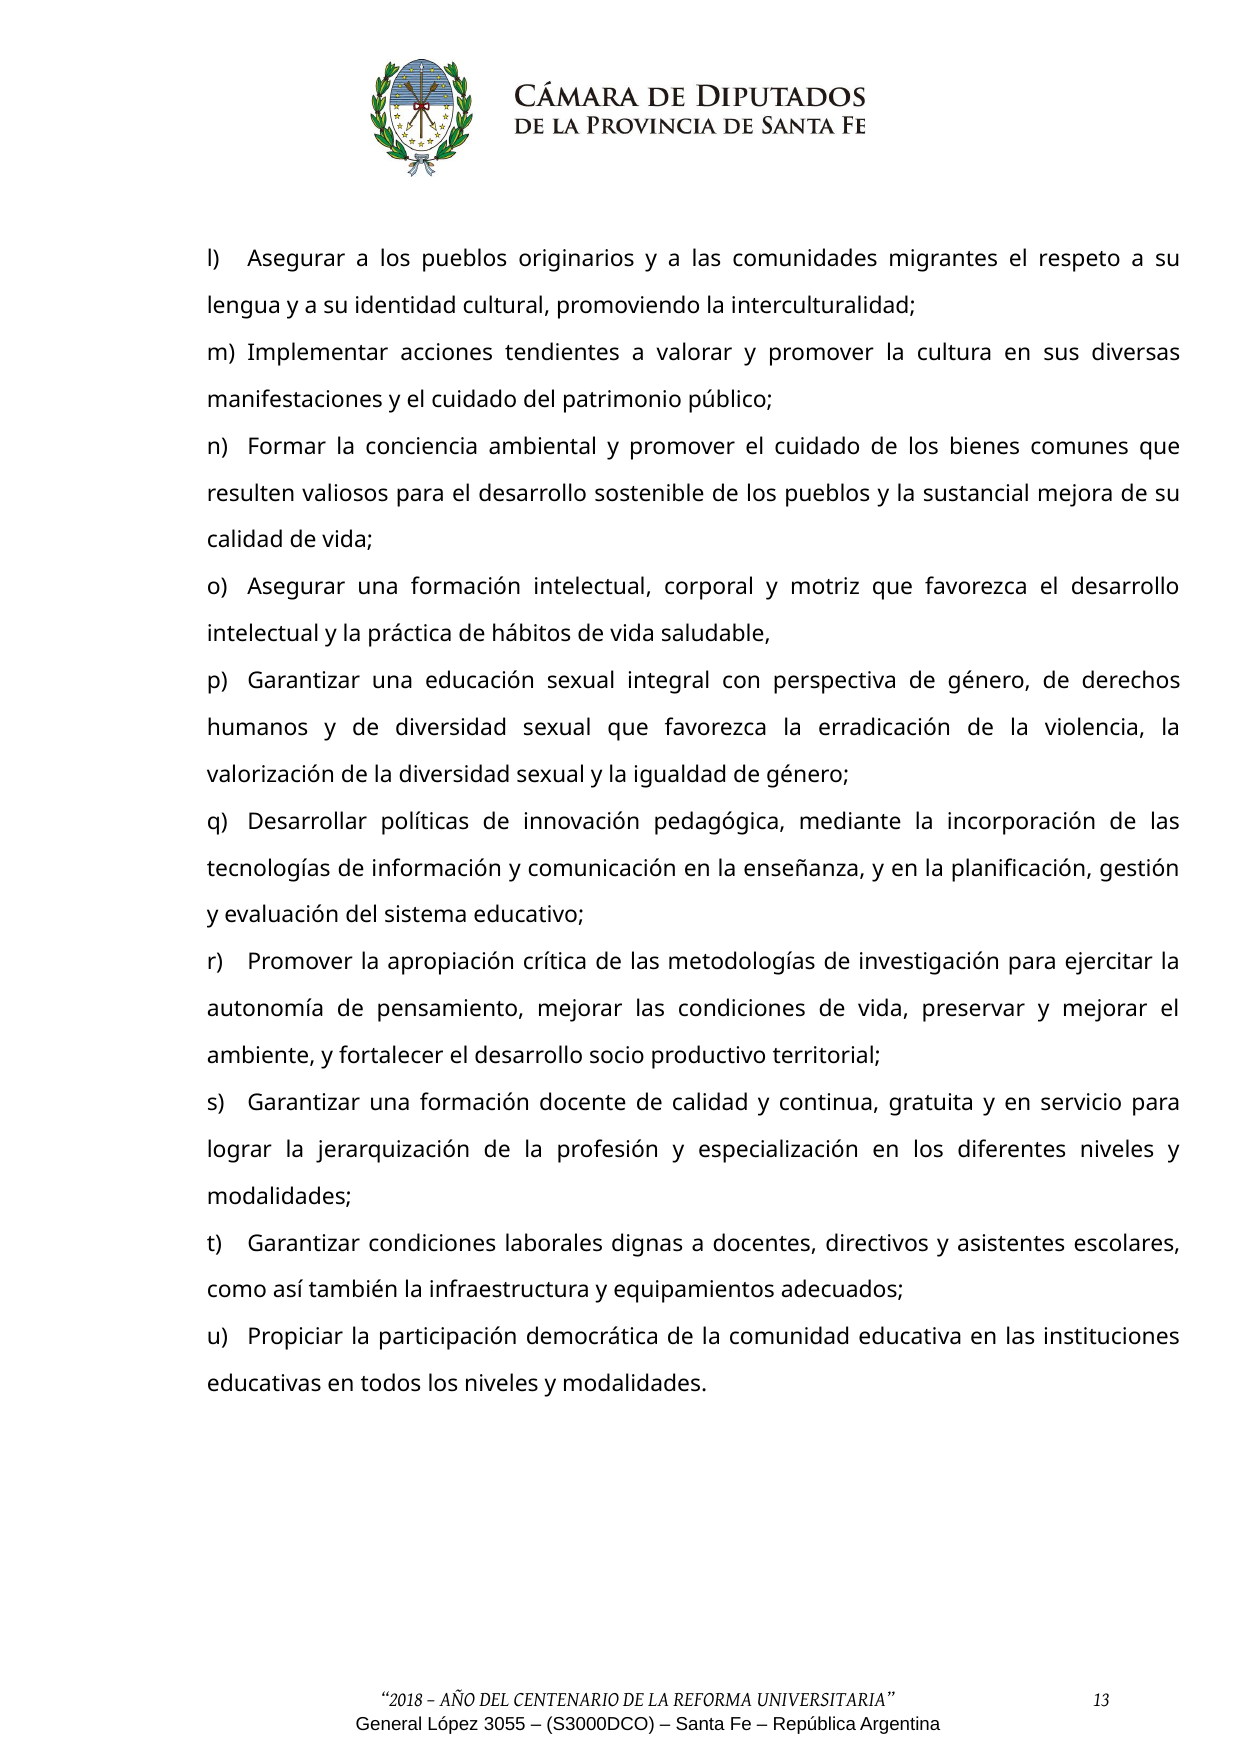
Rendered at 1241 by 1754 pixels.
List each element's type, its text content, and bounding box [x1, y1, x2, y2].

list Garantizar una educación sexual integral con perspectiva de género, de derechos humanos y de diversidad sexual que favorezca la erradicación de la violencia, la valorización de la diversidad sexual y la igualdad de género; [207, 664, 1181, 789]
list Promover la apropiación crítica de las metodologías de investigación para ejercitar la autonomía de pensamiento, mejorar las condiciones de vida, preservar y mejorar el ambiente, y fortalecer el desarrollo socio productivo territorial; [207, 945, 1181, 1070]
list Garantizar una formación docente de calidad y continua, gratuita y en servicio para lograr la jerarquización de la profesión y especialización en los diferentes niveles y modalidades; [207, 1086, 1181, 1211]
list Propiciar la participación democrática de la comunidad educativa en las instituciones educativas en todos los niveles y modalidades. [207, 1320, 1181, 1398]
list Formar la conciencia ambiental y promover el cuidado de los bienes comunes que resulten valiosos para el desarrollo sostenible de los pueblos y la sustancial mejora de su calidad de vida; [207, 430, 1181, 555]
list Garantizar condiciones laborales dignas a docentes, directivos y asistentes escolares, como así también la infraestructura y equipamientos adecuados; [207, 1227, 1181, 1305]
picture [370, 59, 866, 181]
list Asegurar una formación intelectual, corporal y motriz que favorezca el desarrollo intelectual y la práctica de hábitos de vida saludable, [207, 570, 1181, 648]
list Implementar acciones tendientes a valorar y promover la cultura en sus diversas manifestaciones y el cuidado del patrimonio público; [207, 336, 1181, 414]
list Desarrollar políticas de innovación pedagógica, mediante la incorporación de las tecnologías de información y comunicación en la enseñanza, y en la planificación, gestión y evaluación del sistema educativo; [207, 805, 1181, 930]
list Asegurar a los pueblos originarios y a las comunidades migrantes el respeto a su lengua y a su identidad cultural, promoviendo la interculturalidad; [207, 242, 1181, 320]
